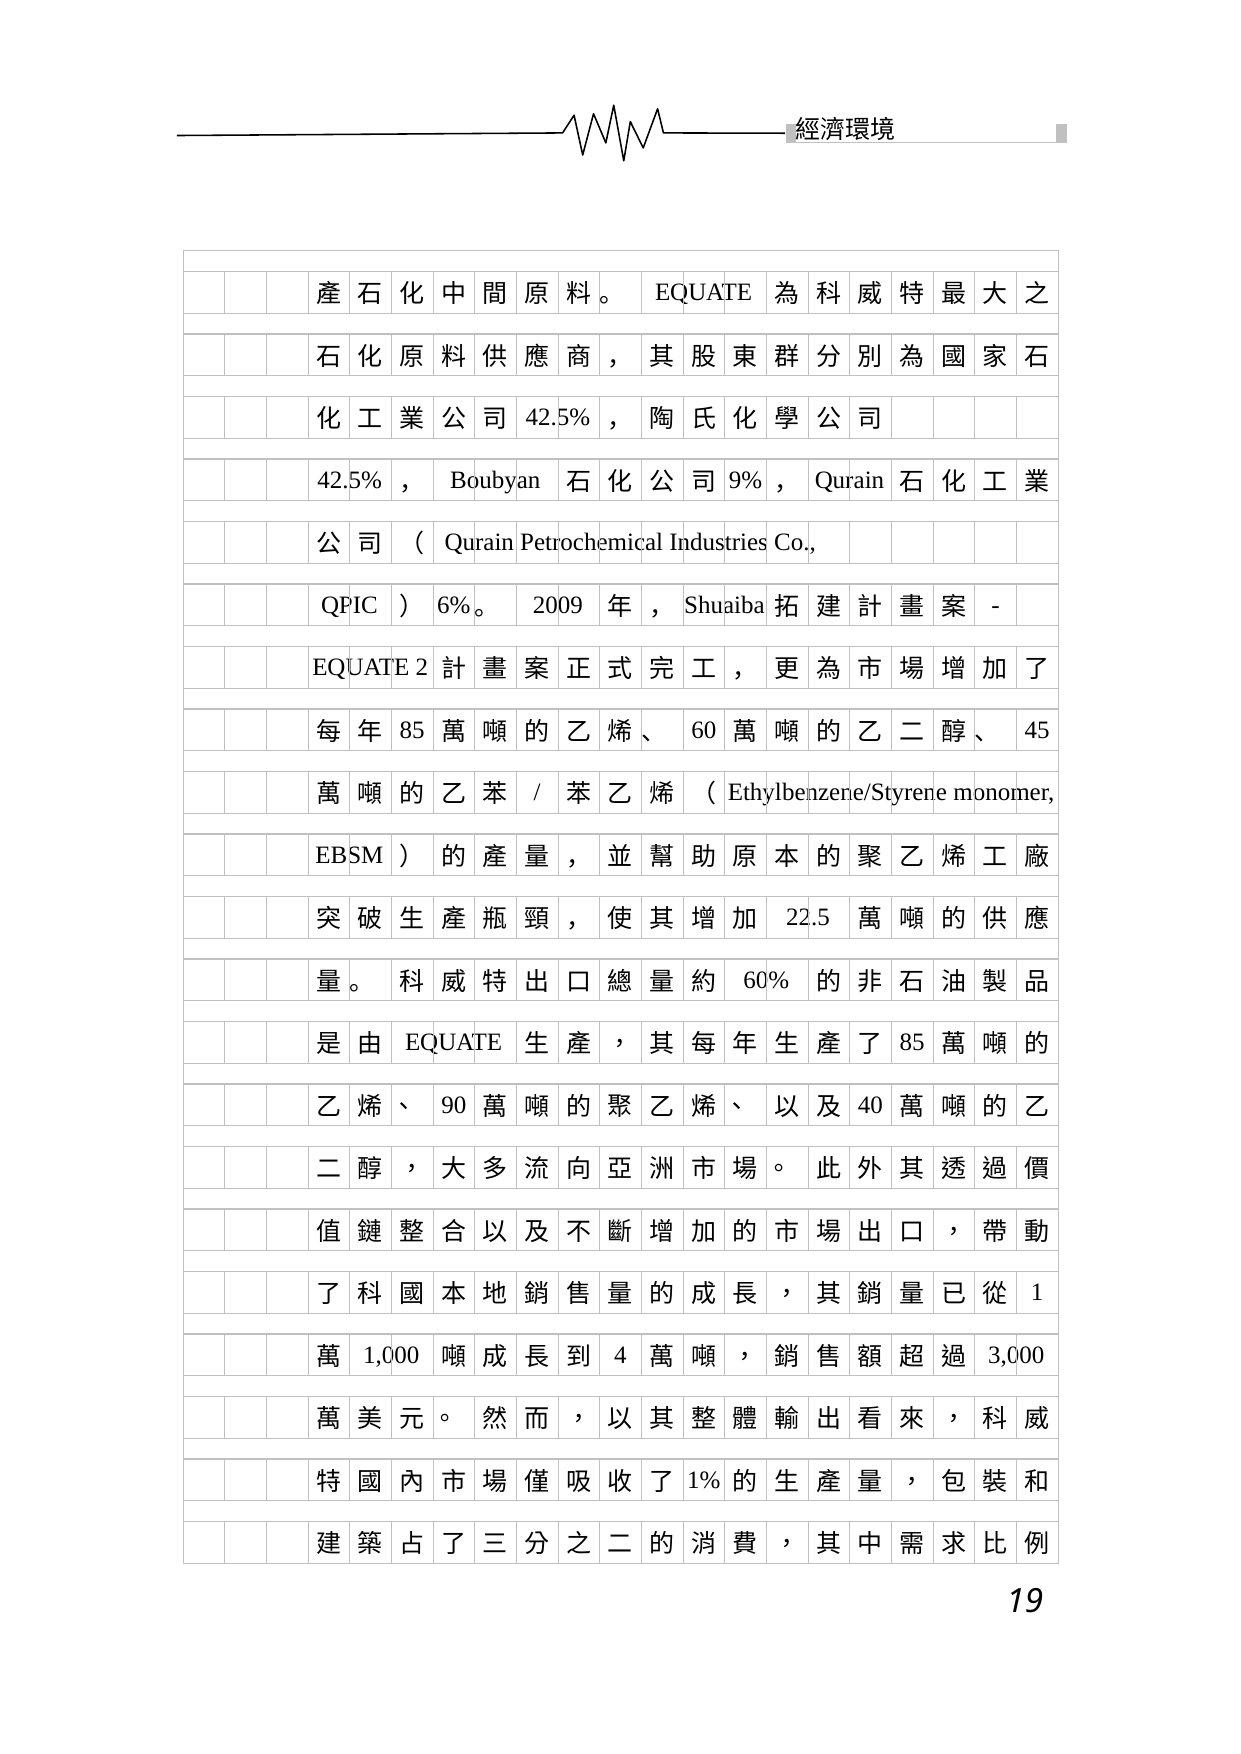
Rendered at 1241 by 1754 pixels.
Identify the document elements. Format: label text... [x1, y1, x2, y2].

text 此外PIC與陶氏化學（Dow Chemical）於1994年合資成立了EQUATE Petrochemical Company，以生產石化中間原料。EQUATE為科威特最大之石化原料供應商，其股東群分別為國家石化工業公司42.5%，陶氏化學公司42.5%，Boubyan石化公司9%，Qurain石化工業公司（Qurain Petrochemical Industries Co., QPIC）6%。2009年，Shuaiba拓建計畫案-EQUATE 2計畫案正式完工，更為市場增加了每年85萬噸的乙烯、60萬噸的乙二醇、45萬噸的乙苯/苯乙烯（Ethylbenzene/Styrene monomer, EBSM）的產量，並幫助原本的聚乙烯工廠突破生產瓶頸，使其增加22.5萬噸的供應量。科威特出口總量約60%的非石油製品是由EQUATE生產，其每年生產了85萬噸的乙烯、90萬噸的聚乙烯、以及40萬噸的乙二醇，大多流向亞洲市場。此外其透過價值鏈整合以及不斷增加的市場出口，帶動了科國本地銷售量的成長，其銷量已從1萬1,000噸成長到4萬噸，銷售額超過3,000萬美元。然而，以其整體輸出看來，科威特國內市場僅吸收了1%的生產量，包裝和建築占了三分之二的消費，其中需求比例分別約為40%聚乙烯、20%聚丙烯和20%聚氯乙烯。 [281, 439, 1058, 458]
text 此外PIC與陶氏化學（Dow Chemical）於1994年合資成立了EQUATE Petrochemical Company，以生產石化中間原料。EQUATE為科威特最大之石化原料供應商，其股東群分別為國家石化工業公司42.5%，陶氏化學公司42.5%，Boubyan石化公司9%，Qurain石化工業公司（Qurain Petrochemical Industries Co., QPIC）6%。2009年，Shuaiba拓建計畫案-EQUATE 2計畫案正式完工，更為市場增加了每年85萬噸的乙烯、60萬噸的乙二醇、45萬噸的乙苯/苯乙烯（Ethylbenzene/Styrene monomer, EBSM）的產量，並幫助原本的聚乙烯工廠突破生產瓶頸，使其增加22.5萬噸的供應量。科威特出口總量約60%的非石油製品是由EQUATE生產，其每年生產了85萬噸的乙烯、90萬噸的聚乙烯、以及40萬噸的乙二醇，大多流向亞洲市場。此外其透過價值鏈整合以及不斷增加的市場出口，帶動了科國本地銷售量的成長，其銷量已從1萬1,000噸成長到4萬噸，銷售額超過3,000萬美元。然而，以其整體輸出看來，科威特國內市場僅吸收了1%的生產量，包裝和建築占了三分之二的消費，其中需求比例分別約為40%聚乙烯、20%聚丙烯和20%聚氯乙烯。 [281, 1001, 1058, 1021]
text 此外PIC與陶氏化學（Dow Chemical）於1994年合資成立了EQUATE Petrochemical Company，以生產石化中間原料。EQUATE為科威特最大之石化原料供應商，其股東群分別為國家石化工業公司42.5%，陶氏化學公司42.5%，Boubyan石化公司9%，Qurain石化工業公司（Qurain Petrochemical Industries Co., QPIC）6%。2009年，Shuaiba拓建計畫案-EQUATE 2計畫案正式完工，更為市場增加了每年85萬噸的乙烯、60萬噸的乙二醇、45萬噸的乙苯/苯乙烯（Ethylbenzene/Styrene monomer, EBSM）的產量，並幫助原本的聚乙烯工廠突破生產瓶頸，使其增加22.5萬噸的供應量。科威特出口總量約60%的非石油製品是由EQUATE生產，其每年生產了85萬噸的乙烯、90萬噸的聚乙烯、以及40萬噸的乙二醇，大多流向亞洲市場。此外其透過價值鏈整合以及不斷增加的市場出口，帶動了科國本地銷售量的成長，其銷量已從1萬1,000噸成長到4萬噸，銷售額超過3,000萬美元。然而，以其整體輸出看來，科威特國內市場僅吸收了1%的生產量，包裝和建築占了三分之二的消費，其中需求比例分別約為40%聚乙烯、20%聚丙烯和20%聚氯乙烯。 [281, 1439, 1058, 1458]
text 此外PIC與陶氏化學（Dow Chemical）於1994年合資成立了EQUATE Petrochemical Company，以生產石化中間原料。EQUATE為科威特最大之石化原料供應商，其股東群分別為國家石化工業公司42.5%，陶氏化學公司42.5%，Boubyan石化公司9%，Qurain石化工業公司（Qurain Petrochemical Industries Co., QPIC）6%。2009年，Shuaiba拓建計畫案-EQUATE 2計畫案正式完工，更為市場增加了每年85萬噸的乙烯、60萬噸的乙二醇、45萬噸的乙苯/苯乙烯（Ethylbenzene/Styrene monomer, EBSM）的產量，並幫助原本的聚乙烯工廠突破生產瓶頸，使其增加22.5萬噸的供應量。科威特出口總量約60%的非石油製品是由EQUATE生產，其每年生產了85萬噸的乙烯、90萬噸的聚乙烯、以及40萬噸的乙二醇，大多流向亞洲市場。此外其透過價值鏈整合以及不斷增加的市場出口，帶動了科國本地銷售量的成長，其銷量已從1萬1,000噸成長到4萬噸，銷售額超過3,000萬美元。然而，以其整體輸出看來，科威特國內市場僅吸收了1%的生產量，包裝和建築占了三分之二的消費，其中需求比例分別約為40%聚乙烯、20%聚丙烯和20%聚氯乙烯。 [281, 689, 1058, 708]
text 此外PIC與陶氏化學（Dow Chemical）於1994年合資成立了EQUATE Petrochemical Company，以生產石化中間原料。EQUATE為科威特最大之石化原料供應商，其股東群分別為國家石化工業公司42.5%，陶氏化學公司42.5%，Boubyan石化公司9%，Qurain石化工業公司（Qurain Petrochemical Industries Co., QPIC）6%。2009年，Shuaiba拓建計畫案-EQUATE 2計畫案正式完工，更為市場增加了每年85萬噸的乙烯、60萬噸的乙二醇、45萬噸的乙苯/苯乙烯（Ethylbenzene/Styrene monomer, EBSM）的產量，並幫助原本的聚乙烯工廠突破生產瓶頸，使其增加22.5萬噸的供應量。科威特出口總量約60%的非石油製品是由EQUATE生產，其每年生產了85萬噸的乙烯、90萬噸的聚乙烯、以及40萬噸的乙二醇，大多流向亞洲市場。此外其透過價值鏈整合以及不斷增加的市場出口，帶動了科國本地銷售量的成長，其銷量已從1萬1,000噸成長到4萬噸，銷售額超過3,000萬美元。然而，以其整體輸出看來，科威特國內市場僅吸收了1%的生產量，包裝和建築占了三分之二的消費，其中需求比例分別約為40%聚乙烯、20%聚丙烯和20%聚氯乙烯。 [281, 626, 1058, 646]
text 此外PIC與陶氏化學（Dow Chemical）於1994年合資成立了EQUATE Petrochemical Company，以生產石化中間原料。EQUATE為科威特最大之石化原料供應商，其股東群分別為國家石化工業公司42.5%，陶氏化學公司42.5%，Boubyan石化公司9%，Qurain石化工業公司（Qurain Petrochemical Industries Co., QPIC）6%。2009年，Shuaiba拓建計畫案-EQUATE 2計畫案正式完工，更為市場增加了每年85萬噸的乙烯、60萬噸的乙二醇、45萬噸的乙苯/苯乙烯（Ethylbenzene/Styrene monomer, EBSM）的產量，並幫助原本的聚乙烯工廠突破生產瓶頸，使其增加22.5萬噸的供應量。科威特出口總量約60%的非石油製品是由EQUATE生產，其每年生產了85萬噸的乙烯、90萬噸的聚乙烯、以及40萬噸的乙二醇，大多流向亞洲市場。此外其透過價值鏈整合以及不斷增加的市場出口，帶動了科國本地銷售量的成長，其銷量已從1萬1,000噸成長到4萬噸，銷售額超過3,000萬美元。然而，以其整體輸出看來，科威特國內市場僅吸收了1%的生產量，包裝和建築占了三分之二的消費，其中需求比例分別約為40%聚乙烯、20%聚丙烯和20%聚氯乙烯。 [281, 751, 1058, 771]
text 此外PIC與陶氏化學（Dow Chemical）於1994年合資成立了EQUATE Petrochemical Company，以生產石化中間原料。EQUATE為科威特最大之石化原料供應商，其股東群分別為國家石化工業公司42.5%，陶氏化學公司42.5%，Boubyan石化公司9%，Qurain石化工業公司（Qurain Petrochemical Industries Co., QPIC）6%。2009年，Shuaiba拓建計畫案-EQUATE 2計畫案正式完工，更為市場增加了每年85萬噸的乙烯、60萬噸的乙二醇、45萬噸的乙苯/苯乙烯（Ethylbenzene/Styrene monomer, EBSM）的產量，並幫助原本的聚乙烯工廠突破生產瓶頸，使其增加22.5萬噸的供應量。科威特出口總量約60%的非石油製品是由EQUATE生產，其每年生產了85萬噸的乙烯、90萬噸的聚乙烯、以及40萬噸的乙二醇，大多流向亞洲市場。此外其透過價值鏈整合以及不斷增加的市場出口，帶動了科國本地銷售量的成長，其銷量已從1萬1,000噸成長到4萬噸，銷售額超過3,000萬美元。然而，以其整體輸出看來，科威特國內市場僅吸收了1%的生產量，包裝和建築占了三分之二的消費，其中需求比例分別約為40%聚乙烯、20%聚丙烯和20%聚氯乙烯。 [281, 314, 1058, 333]
text 此外PIC與陶氏化學（Dow Chemical）於1994年合資成立了EQUATE Petrochemical Company，以生產石化中間原料。EQUATE為科威特最大之石化原料供應商，其股東群分別為國家石化工業公司42.5%，陶氏化學公司42.5%，Boubyan石化公司9%，Qurain石化工業公司（Qurain Petrochemical Industries Co., QPIC）6%。2009年，Shuaiba拓建計畫案-EQUATE 2計畫案正式完工，更為市場增加了每年85萬噸的乙烯、60萬噸的乙二醇、45萬噸的乙苯/苯乙烯（Ethylbenzene/Styrene monomer, EBSM）的產量，並幫助原本的聚乙烯工廠突破生產瓶頸，使其增加22.5萬噸的供應量。科威特出口總量約60%的非石油製品是由EQUATE生產，其每年生產了85萬噸的乙烯、90萬噸的聚乙烯、以及40萬噸的乙二醇，大多流向亞洲市場。此外其透過價值鏈整合以及不斷增加的市場出口，帶動了科國本地銷售量的成長，其銷量已從1萬1,000噸成長到4萬噸，銷售額超過3,000萬美元。然而，以其整體輸出看來，科威特國內市場僅吸收了1%的生產量，包裝和建築占了三分之二的消費，其中需求比例分別約為40%聚乙烯、20%聚丙烯和20%聚氯乙烯。 [281, 564, 1058, 583]
text 此外PIC與陶氏化學（Dow Chemical）於1994年合資成立了EQUATE Petrochemical Company，以生產石化中間原料。EQUATE為科威特最大之石化原料供應商，其股東群分別為國家石化工業公司42.5%，陶氏化學公司42.5%，Boubyan石化公司9%，Qurain石化工業公司（Qurain Petrochemical Industries Co., QPIC）6%。2009年，Shuaiba拓建計畫案-EQUATE 2計畫案正式完工，更為市場增加了每年85萬噸的乙烯、60萬噸的乙二醇、45萬噸的乙苯/苯乙烯（Ethylbenzene/Styrene monomer, EBSM）的產量，並幫助原本的聚乙烯工廠突破生產瓶頸，使其增加22.5萬噸的供應量。科威特出口總量約60%的非石油製品是由EQUATE生產，其每年生產了85萬噸的乙烯、90萬噸的聚乙烯、以及40萬噸的乙二醇，大多流向亞洲市場。此外其透過價值鏈整合以及不斷增加的市場出口，帶動了科國本地銷售量的成長，其銷量已從1萬1,000噸成長到4萬噸，銷售額超過3,000萬美元。然而，以其整體輸出看來，科威特國內市場僅吸收了1%的生產量，包裝和建築占了三分之二的消費，其中需求比例分別約為40%聚乙烯、20%聚丙烯和20%聚氯乙烯。 [281, 501, 1058, 521]
text 此外PIC與陶氏化學（Dow Chemical）於1994年合資成立了EQUATE Petrochemical Company，以生產石化中間原料。EQUATE為科威特最大之石化原料供應商，其股東群分別為國家石化工業公司42.5%，陶氏化學公司42.5%，Boubyan石化公司9%，Qurain石化工業公司（Qurain Petrochemical Industries Co., QPIC）6%。2009年，Shuaiba拓建計畫案-EQUATE 2計畫案正式完工，更為市場增加了每年85萬噸的乙烯、60萬噸的乙二醇、45萬噸的乙苯/苯乙烯（Ethylbenzene/Styrene monomer, EBSM）的產量，並幫助原本的聚乙烯工廠突破生產瓶頸，使其增加22.5萬噸的供應量。科威特出口總量約60%的非石油製品是由EQUATE生產，其每年生產了85萬噸的乙烯、90萬噸的聚乙烯、以及40萬噸的乙二醇，大多流向亞洲市場。此外其透過價值鏈整合以及不斷增加的市場出口，帶動了科國本地銷售量的成長，其銷量已從1萬1,000噸成長到4萬噸，銷售額超過3,000萬美元。然而，以其整體輸出看來，科威特國內市場僅吸收了1%的生產量，包裝和建築占了三分之二的消費，其中需求比例分別約為40%聚乙烯、20%聚丙烯和20%聚氯乙烯。 [281, 939, 1058, 958]
text 此外PIC與陶氏化學（Dow Chemical）於1994年合資成立了EQUATE Petrochemical Company，以生產石化中間原料。EQUATE為科威特最大之石化原料供應商，其股東群分別為國家石化工業公司42.5%，陶氏化學公司42.5%，Boubyan石化公司9%，Qurain石化工業公司（Qurain Petrochemical Industries Co., QPIC）6%。2009年，Shuaiba拓建計畫案-EQUATE 2計畫案正式完工，更為市場增加了每年85萬噸的乙烯、60萬噸的乙二醇、45萬噸的乙苯/苯乙烯（Ethylbenzene/Styrene monomer, EBSM）的產量，並幫助原本的聚乙烯工廠突破生產瓶頸，使其增加22.5萬噸的供應量。科威特出口總量約60%的非石油製品是由EQUATE生產，其每年生產了85萬噸的乙烯、90萬噸的聚乙烯、以及40萬噸的乙二醇，大多流向亞洲市場。此外其透過價值鏈整合以及不斷增加的市場出口，帶動了科國本地銷售量的成長，其銷量已從1萬1,000噸成長到4萬噸，銷售額超過3,000萬美元。然而，以其整體輸出看來，科威特國內市場僅吸收了1%的生產量，包裝和建築占了三分之二的消費，其中需求比例分別約為40%聚乙烯、20%聚丙烯和20%聚氯乙烯。 [281, 1126, 1058, 1146]
text 此外PIC與陶氏化學（Dow Chemical）於1994年合資成立了EQUATE Petrochemical Company，以生產石化中間原料。EQUATE為科威特最大之石化原料供應商，其股東群分別為國家石化工業公司42.5%，陶氏化學公司42.5%，Boubyan石化公司9%，Qurain石化工業公司（Qurain Petrochemical Industries Co., QPIC）6%。2009年，Shuaiba拓建計畫案-EQUATE 2計畫案正式完工，更為市場增加了每年85萬噸的乙烯、60萬噸的乙二醇、45萬噸的乙苯/苯乙烯（Ethylbenzene/Styrene monomer, EBSM）的產量，並幫助原本的聚乙烯工廠突破生產瓶頸，使其增加22.5萬噸的供應量。科威特出口總量約60%的非石油製品是由EQUATE生產，其每年生產了85萬噸的乙烯、90萬噸的聚乙烯、以及40萬噸的乙二醇，大多流向亞洲市場。此外其透過價值鏈整合以及不斷增加的市場出口，帶動了科國本地銷售量的成長，其銷量已從1萬1,000噸成長到4萬噸，銷售額超過3,000萬美元。然而，以其整體輸出看來，科威特國內市場僅吸收了1%的生產量，包裝和建築占了三分之二的消費，其中需求比例分別約為40%聚乙烯、20%聚丙烯和20%聚氯乙烯。 [281, 1501, 1058, 1521]
text 此外PIC與陶氏化學（Dow Chemical）於1994年合資成立了EQUATE Petrochemical Company，以生產石化中間原料。EQUATE為科威特最大之石化原料供應商，其股東群分別為國家石化工業公司42.5%，陶氏化學公司42.5%，Boubyan石化公司9%，Qurain石化工業公司（Qurain Petrochemical Industries Co., QPIC）6%。2009年，Shuaiba拓建計畫案-EQUATE 2計畫案正式完工，更為市場增加了每年85萬噸的乙烯、60萬噸的乙二醇、45萬噸的乙苯/苯乙烯（Ethylbenzene/Styrene monomer, EBSM）的產量，並幫助原本的聚乙烯工廠突破生產瓶頸，使其增加22.5萬噸的供應量。科威特出口總量約60%的非石油製品是由EQUATE生產，其每年生產了85萬噸的乙烯、90萬噸的聚乙烯、以及40萬噸的乙二醇，大多流向亞洲市場。此外其透過價值鏈整合以及不斷增加的市場出口，帶動了科國本地銷售量的成長，其銷量已從1萬1,000噸成長到4萬噸，銷售額超過3,000萬美元。然而，以其整體輸出看來，科威特國內市場僅吸收了1%的生產量，包裝和建築占了三分之二的消費，其中需求比例分別約為40%聚乙烯、20%聚丙烯和20%聚氯乙烯。 [281, 1064, 1058, 1083]
text 此外PIC與陶氏化學（Dow Chemical）於1994年合資成立了EQUATE Petrochemical Company，以生產石化中間原料。EQUATE為科威特最大之石化原料供應商，其股東群分別為國家石化工業公司42.5%，陶氏化學公司42.5%，Boubyan石化公司9%，Qurain石化工業公司（Qurain Petrochemical Industries Co., QPIC）6%。2009年，Shuaiba拓建計畫案-EQUATE 2計畫案正式完工，更為市場增加了每年85萬噸的乙烯、60萬噸的乙二醇、45萬噸的乙苯/苯乙烯（Ethylbenzene/Styrene monomer, EBSM）的產量，並幫助原本的聚乙烯工廠突破生產瓶頸，使其增加22.5萬噸的供應量。科威特出口總量約60%的非石油製品是由EQUATE生產，其每年生產了85萬噸的乙烯、90萬噸的聚乙烯、以及40萬噸的乙二醇，大多流向亞洲市場。此外其透過價值鏈整合以及不斷增加的市場出口，帶動了科國本地銷售量的成長，其銷量已從1萬1,000噸成長到4萬噸，銷售額超過3,000萬美元。然而，以其整體輸出看來，科威特國內市場僅吸收了1%的生產量，包裝和建築占了三分之二的消費，其中需求比例分別約為40%聚乙烯、20%聚丙烯和20%聚氯乙烯。 [281, 814, 1058, 833]
text 此外PIC與陶氏化學（Dow Chemical）於1994年合資成立了EQUATE Petrochemical Company，以生產石化中間原料。EQUATE為科威特最大之石化原料供應商，其股東群分別為國家石化工業公司42.5%，陶氏化學公司42.5%，Boubyan石化公司9%，Qurain石化工業公司（Qurain Petrochemical Industries Co., QPIC）6%。2009年，Shuaiba拓建計畫案-EQUATE 2計畫案正式完工，更為市場增加了每年85萬噸的乙烯、60萬噸的乙二醇、45萬噸的乙苯/苯乙烯（Ethylbenzene/Styrene monomer, EBSM）的產量，並幫助原本的聚乙烯工廠突破生產瓶頸，使其增加22.5萬噸的供應量。科威特出口總量約60%的非石油製品是由EQUATE生產，其每年生產了85萬噸的乙烯、90萬噸的聚乙烯、以及40萬噸的乙二醇，大多流向亞洲市場。此外其透過價值鏈整合以及不斷增加的市場出口，帶動了科國本地銷售量的成長，其銷量已從1萬1,000噸成長到4萬噸，銷售額超過3,000萬美元。然而，以其整體輸出看來，科威特國內市場僅吸收了1%的生產量，包裝和建築占了三分之二的消費，其中需求比例分別約為40%聚乙烯、20%聚丙烯和20%聚氯乙烯。 [281, 1376, 1058, 1396]
text 此外PIC與陶氏化學（Dow Chemical）於1994年合資成立了EQUATE Petrochemical Company，以生產石化中間原料。EQUATE為科威特最大之石化原料供應商，其股東群分別為國家石化工業公司42.5%，陶氏化學公司42.5%，Boubyan石化公司9%，Qurain石化工業公司（Qurain Petrochemical Industries Co., QPIC）6%。2009年，Shuaiba拓建計畫案-EQUATE 2計畫案正式完工，更為市場增加了每年85萬噸的乙烯、60萬噸的乙二醇、45萬噸的乙苯/苯乙烯（Ethylbenzene/Styrene monomer, EBSM）的產量，並幫助原本的聚乙烯工廠突破生產瓶頸，使其增加22.5萬噸的供應量。科威特出口總量約60%的非石油製品是由EQUATE生產，其每年生產了85萬噸的乙烯、90萬噸的聚乙烯、以及40萬噸的乙二醇，大多流向亞洲市場。此外其透過價值鏈整合以及不斷增加的市場出口，帶動了科國本地銷售量的成長，其銷量已從1萬1,000噸成長到4萬噸，銷售額超過3,000萬美元。然而，以其整體輸出看來，科威特國內市場僅吸收了1%的生產量，包裝和建築占了三分之二的消費，其中需求比例分別約為40%聚乙烯、20%聚丙烯和20%聚氯乙烯。 [281, 1251, 1058, 1271]
text 此外PIC與陶氏化學（Dow Chemical）於1994年合資成立了EQUATE Petrochemical Company，以生產石化中間原料。EQUATE為科威特最大之石化原料供應商，其股東群分別為國家石化工業公司42.5%，陶氏化學公司42.5%，Boubyan石化公司9%，Qurain石化工業公司（Qurain Petrochemical Industries Co., QPIC）6%。2009年，Shuaiba拓建計畫案-EQUATE 2計畫案正式完工，更為市場增加了每年85萬噸的乙烯、60萬噸的乙二醇、45萬噸的乙苯/苯乙烯（Ethylbenzene/Styrene monomer, EBSM）的產量，並幫助原本的聚乙烯工廠突破生產瓶頸，使其增加22.5萬噸的供應量。科威特出口總量約60%的非石油製品是由EQUATE生產，其每年生產了85萬噸的乙烯、90萬噸的聚乙烯、以及40萬噸的乙二醇，大多流向亞洲市場。此外其透過價值鏈整合以及不斷增加的市場出口，帶動了科國本地銷售量的成長，其銷量已從1萬1,000噸成長到4萬噸，銷售額超過3,000萬美元。然而，以其整體輸出看來，科威特國內市場僅吸收了1%的生產量，包裝和建築占了三分之二的消費，其中需求比例分別約為40%聚乙烯、20%聚丙烯和20%聚氯乙烯。 [281, 251, 1058, 271]
text 此外PIC與陶氏化學（Dow Chemical）於1994年合資成立了EQUATE Petrochemical Company，以生產石化中間原料。EQUATE為科威特最大之石化原料供應商，其股東群分別為國家石化工業公司42.5%，陶氏化學公司42.5%，Boubyan石化公司9%，Qurain石化工業公司（Qurain Petrochemical Industries Co., QPIC）6%。2009年，Shuaiba拓建計畫案-EQUATE 2計畫案正式完工，更為市場增加了每年85萬噸的乙烯、60萬噸的乙二醇、45萬噸的乙苯/苯乙烯（Ethylbenzene/Styrene monomer, EBSM）的產量，並幫助原本的聚乙烯工廠突破生產瓶頸，使其增加22.5萬噸的供應量。科威特出口總量約60%的非石油製品是由EQUATE生產，其每年生產了85萬噸的乙烯、90萬噸的聚乙烯、以及40萬噸的乙二醇，大多流向亞洲市場。此外其透過價值鏈整合以及不斷增加的市場出口，帶動了科國本地銷售量的成長，其銷量已從1萬1,000噸成長到4萬噸，銷售額超過3,000萬美元。然而，以其整體輸出看來，科威特國內市場僅吸收了1%的生產量，包裝和建築占了三分之二的消費，其中需求比例分別約為40%聚乙烯、20%聚丙烯和20%聚氯乙烯。 [281, 1314, 1058, 1333]
text 此外PIC與陶氏化學（Dow Chemical）於1994年合資成立了EQUATE Petrochemical Company，以生產石化中間原料。EQUATE為科威特最大之石化原料供應商，其股東群分別為國家石化工業公司42.5%，陶氏化學公司42.5%，Boubyan石化公司9%，Qurain石化工業公司（Qurain Petrochemical Industries Co., QPIC）6%。2009年，Shuaiba拓建計畫案-EQUATE 2計畫案正式完工，更為市場增加了每年85萬噸的乙烯、60萬噸的乙二醇、45萬噸的乙苯/苯乙烯（Ethylbenzene/Styrene monomer, EBSM）的產量，並幫助原本的聚乙烯工廠突破生產瓶頸，使其增加22.5萬噸的供應量。科威特出口總量約60%的非石油製品是由EQUATE生產，其每年生產了85萬噸的乙烯、90萬噸的聚乙烯、以及40萬噸的乙二醇，大多流向亞洲市場。此外其透過價值鏈整合以及不斷增加的市場出口，帶動了科國本地銷售量的成長，其銷量已從1萬1,000噸成長到4萬噸，銷售額超過3,000萬美元。然而，以其整體輸出看來，科威特國內市場僅吸收了1%的生產量，包裝和建築占了三分之二的消費，其中需求比例分別約為40%聚乙烯、20%聚丙烯和20%聚氯乙烯。 [281, 376, 1058, 396]
text 此外PIC與陶氏化學（Dow Chemical）於1994年合資成立了EQUATE Petrochemical Company，以生產石化中間原料。EQUATE為科威特最大之石化原料供應商，其股東群分別為國家石化工業公司42.5%，陶氏化學公司42.5%，Boubyan石化公司9%，Qurain石化工業公司（Qurain Petrochemical Industries Co., QPIC）6%。2009年，Shuaiba拓建計畫案-EQUATE 2計畫案正式完工，更為市場增加了每年85萬噸的乙烯、60萬噸的乙二醇、45萬噸的乙苯/苯乙烯（Ethylbenzene/Styrene monomer, EBSM）的產量，並幫助原本的聚乙烯工廠突破生產瓶頸，使其增加22.5萬噸的供應量。科威特出口總量約60%的非石油製品是由EQUATE生產，其每年生產了85萬噸的乙烯、90萬噸的聚乙烯、以及40萬噸的乙二醇，大多流向亞洲市場。此外其透過價值鏈整合以及不斷增加的市場出口，帶動了科國本地銷售量的成長，其銷量已從1萬1,000噸成長到4萬噸，銷售額超過3,000萬美元。然而，以其整體輸出看來，科威特國內市場僅吸收了1%的生產量，包裝和建築占了三分之二的消費，其中需求比例分別約為40%聚乙烯、20%聚丙烯和20%聚氯乙烯。 [281, 876, 1058, 896]
text 此外PIC與陶氏化學（Dow Chemical）於1994年合資成立了EQUATE Petrochemical Company，以生產石化中間原料。EQUATE為科威特最大之石化原料供應商，其股東群分別為國家石化工業公司42.5%，陶氏化學公司42.5%，Boubyan石化公司9%，Qurain石化工業公司（Qurain Petrochemical Industries Co., QPIC）6%。2009年，Shuaiba拓建計畫案-EQUATE 2計畫案正式完工，更為市場增加了每年85萬噸的乙烯、60萬噸的乙二醇、45萬噸的乙苯/苯乙烯（Ethylbenzene/Styrene monomer, EBSM）的產量，並幫助原本的聚乙烯工廠突破生產瓶頸，使其增加22.5萬噸的供應量。科威特出口總量約60%的非石油製品是由EQUATE生產，其每年生產了85萬噸的乙烯、90萬噸的聚乙烯、以及40萬噸的乙二醇，大多流向亞洲市場。此外其透過價值鏈整合以及不斷增加的市場出口，帶動了科國本地銷售量的成長，其銷量已從1萬1,000噸成長到4萬噸，銷售額超過3,000萬美元。然而，以其整體輸出看來，科威特國內市場僅吸收了1%的生產量，包裝和建築占了三分之二的消費，其中需求比例分別約為40%聚乙烯、20%聚丙烯和20%聚氯乙烯。 [281, 1189, 1058, 1208]
